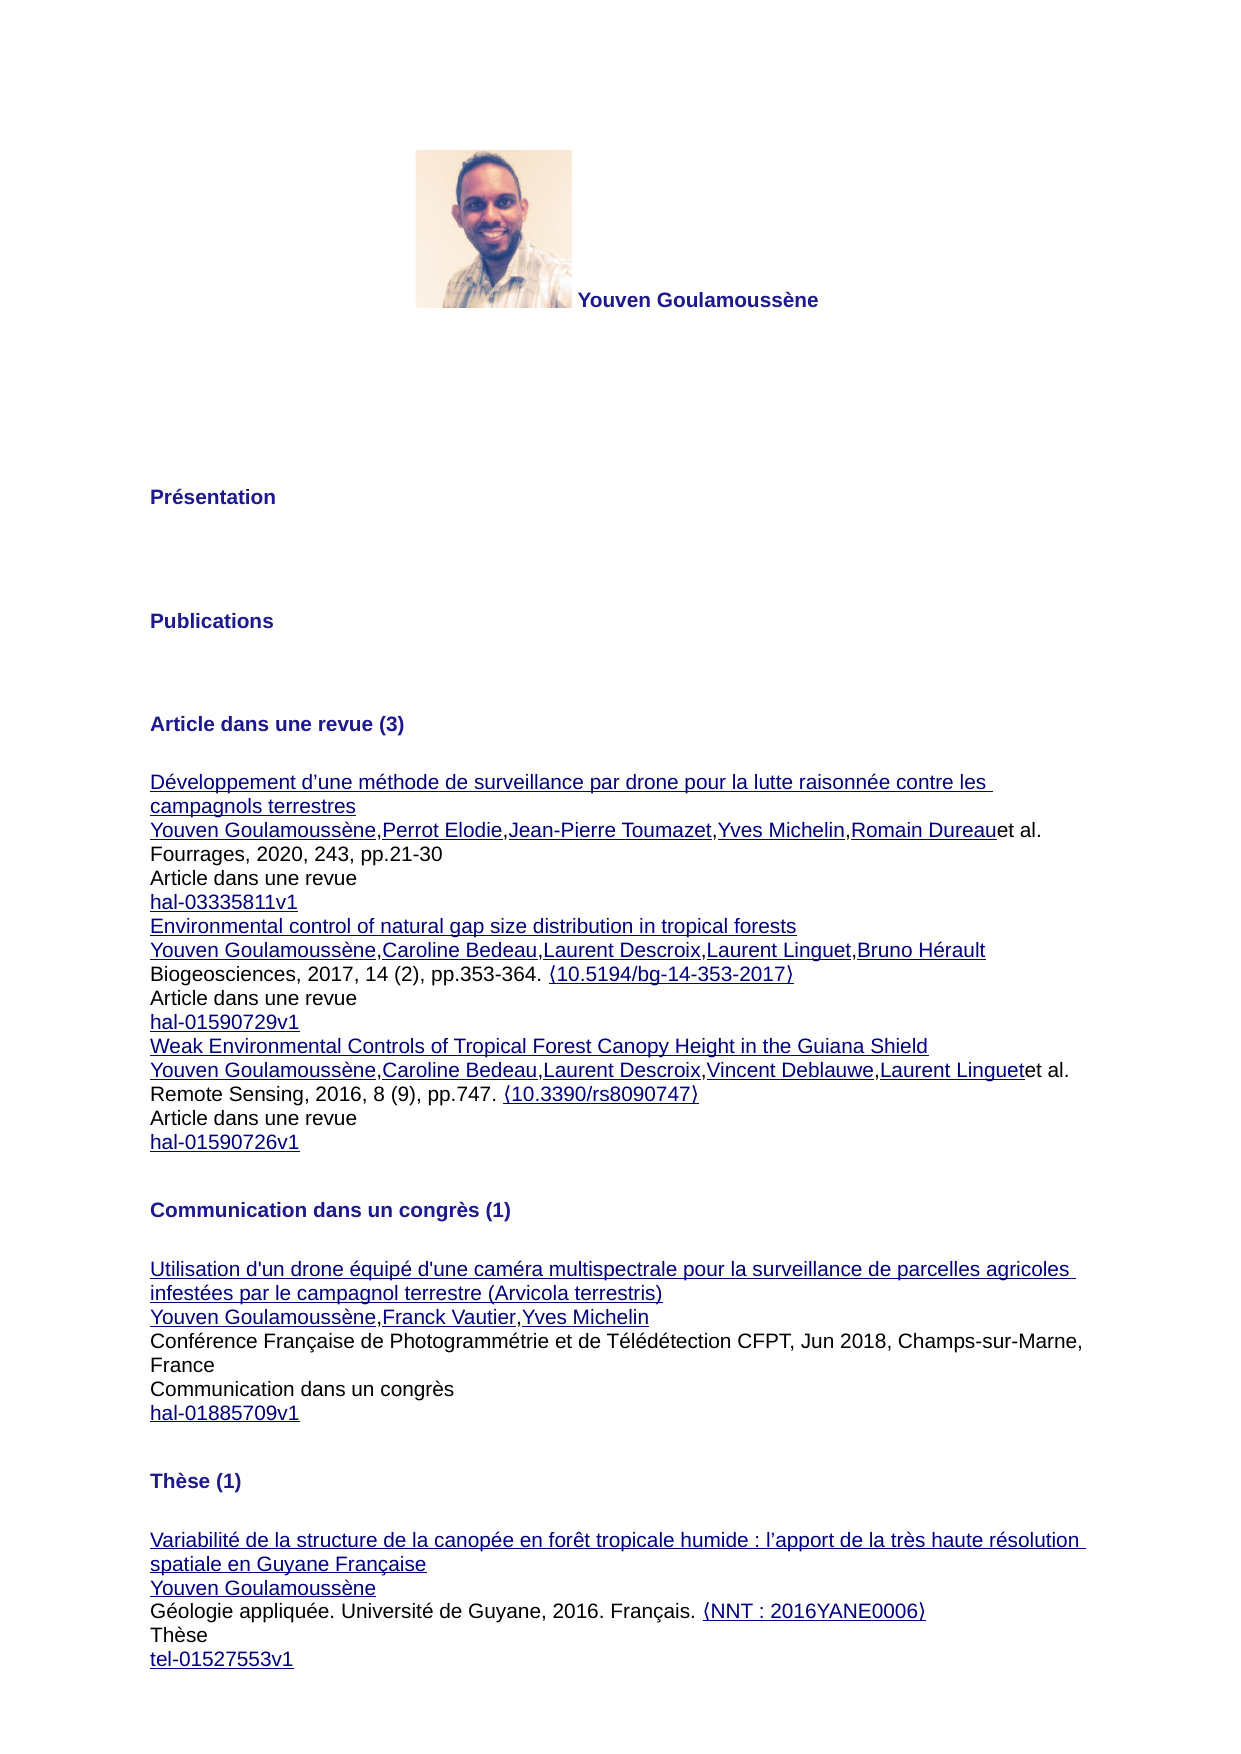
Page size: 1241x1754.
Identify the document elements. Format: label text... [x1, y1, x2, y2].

table_header Développement d’une méthode de surveillance par drone pour la lutte raisonnée contre les campagnols terrestres Youven Goulamoussène,Perrot Elodie,Jean-Pierre Toumazet,Yves Michelin,Romain Dureauet al. Fourrages, 2020, 243, pp.21-30 Article dans une revue hal-03335811v1 [150, 770, 1090, 914]
subtitle Communication dans un congrès (1) [150, 1198, 1090, 1222]
subtitle Article dans une revue (3) [150, 712, 1090, 736]
subtitle Thèse (1) [150, 1469, 1090, 1493]
table_header Utilisation d'un drone équipé d'une caméra multispectrale pour la surveillance de parcelles agricoles infestées par le campagnol terrestre (Arvicola terrestris) Youven Goulamoussène,Franck Vautier,Yves Michelin Conférence Française de Photogrammétrie et de Télédétection CFPT, Jun 2018, Champs-sur-Marne, France Communication dans un congrès hal-01885709v1 [150, 1257, 1090, 1424]
subtitle Publications [150, 609, 1090, 633]
subtitle Présentation [150, 485, 1090, 509]
picture [415, 150, 572, 308]
table_header Variabilité de la structure de la canopée en forêt tropicale humide : l’apport de la très haute résolution spatiale en Guyane Française Youven Goulamoussène Géologie appliquée. Université de Guyane, 2016. Français. ⟨NNT : 2016YANE0006⟩ Thèse tel-01527553v1 [150, 1528, 1090, 1671]
table_cell Weak Environmental Controls of Tropical Forest Canopy Height in the Guiana Shield Youven Goulamoussène,Caroline Bedeau,Laurent Descroix,Vincent Deblauwe,Laurent Linguetet al. Remote Sensing, 2016, 8 (9), pp.747. ⟨10.3390/rs8090747⟩ Article dans une revue hal-01590726v1 [150, 1034, 1090, 1153]
table_cell Environmental control of natural gap size distribution in tropical forests Youven Goulamoussène,Caroline Bedeau,Laurent Descroix,Laurent Linguet,Bruno Hérault Biogeosciences, 2017, 14 (2), pp.353-364. ⟨10.5194/bg-14-353-2017⟩ Article dans une revue hal-01590729v1 [150, 914, 1090, 1034]
subtitle Youven Goulamoussène [150, 150, 1090, 312]
